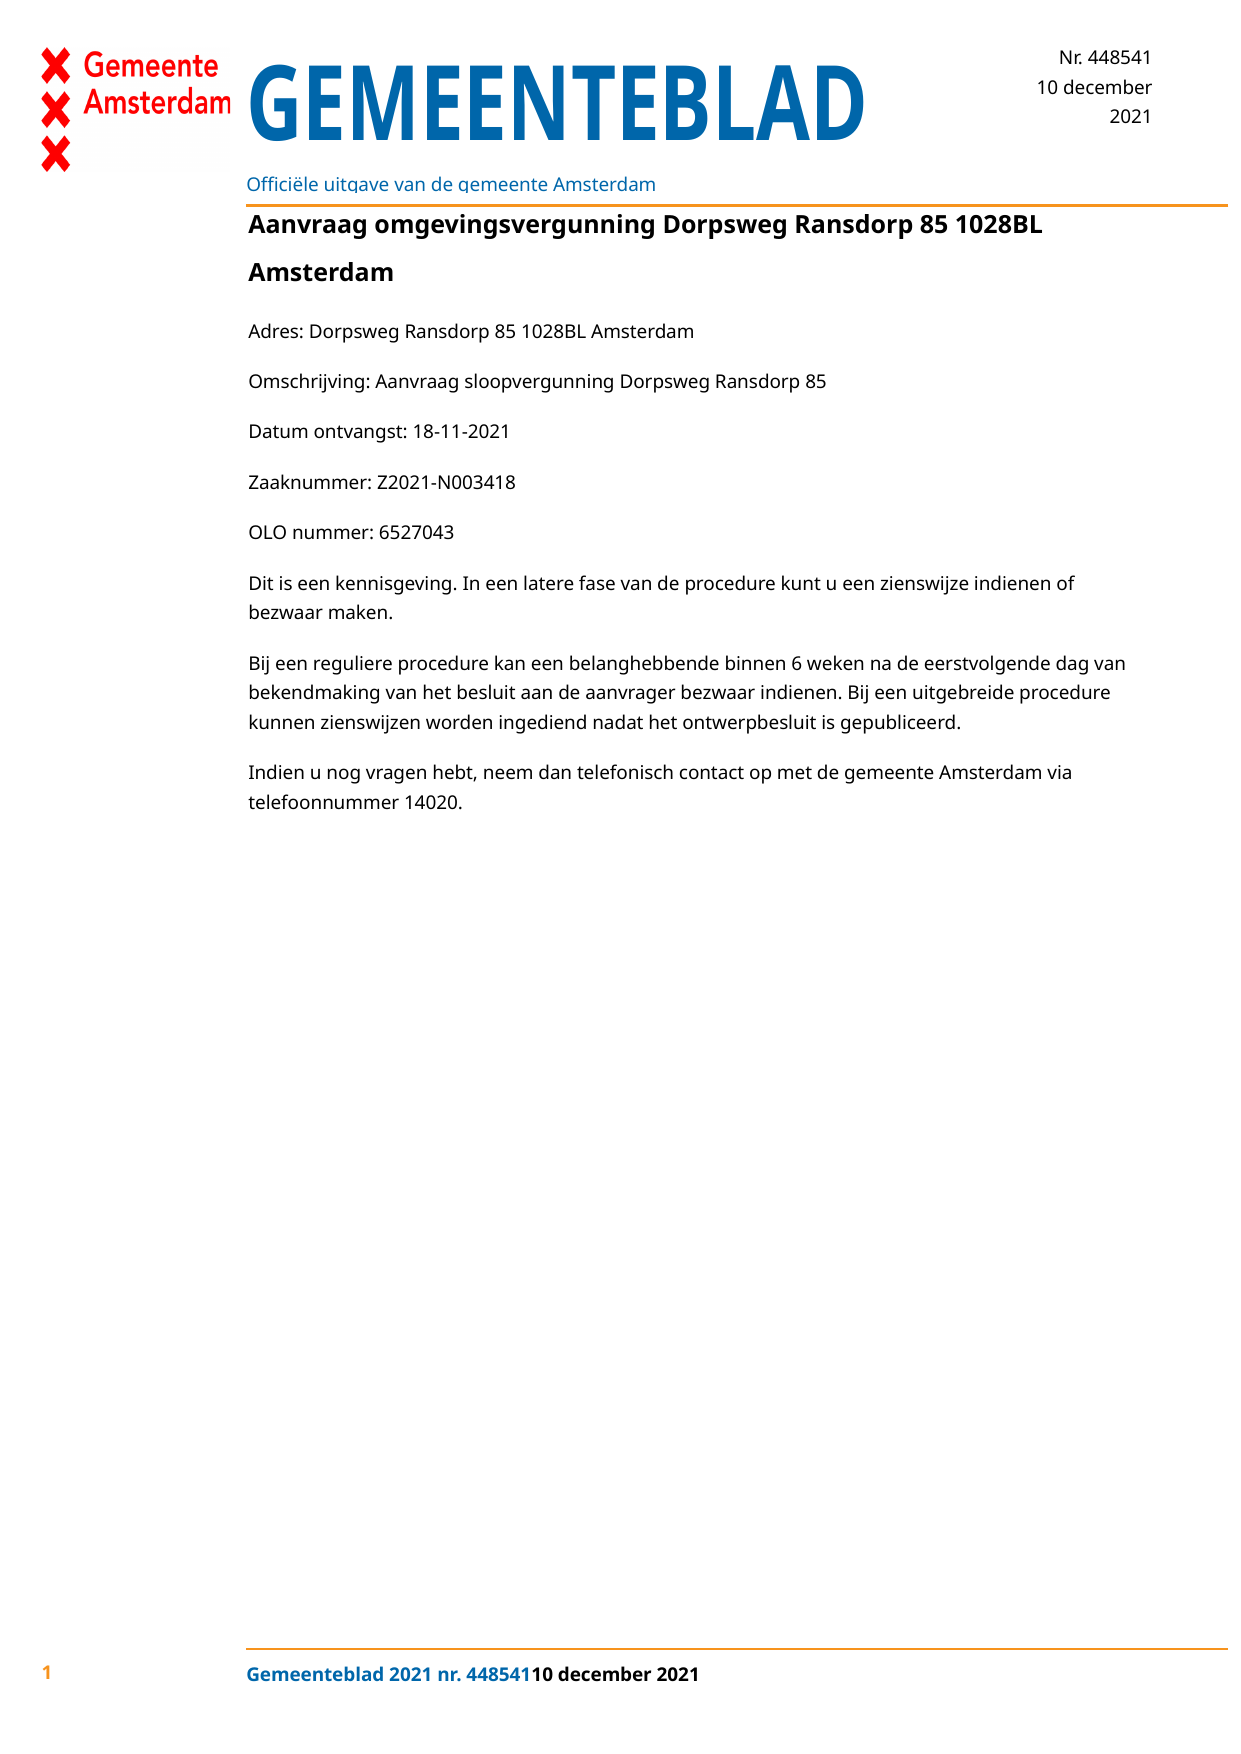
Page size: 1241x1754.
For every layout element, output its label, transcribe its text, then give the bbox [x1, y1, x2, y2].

picture [41, 47, 231, 172]
text Datum ontvangst: 18-11-2021 [248, 419, 1152, 444]
text Aanvraag omgevingsvergunning Dorpsweg Ransdorp 85 1028BL Amsterdam [248, 207, 1152, 288]
text Dit is een kennisgeving. In een latere fase van de procedure kunt u een zienswijze indienen of bezwaar maken. [248, 570, 1152, 625]
text Adres: Dorpsweg Ransdorp 85 1028BL Amsterdam [248, 318, 1152, 344]
text Indien u nog vragen hebt, neem dan telefonisch contact op met de gemeente Amsterdam via telefoonnummer 14020. [248, 759, 1152, 815]
text OLO nummer: 6527043 [248, 519, 1152, 545]
text Bij een reguliere procedure kan een belanghebbende binnen 6 weken na de eerstvolgende dag van bekendmaking van het besluit aan de aanvrager bezwaar indienen. Bij een uitgebreide procedure kunnen zienswijzen worden ingediend nadat het ontwerpbesluit is gepubliceerd. [248, 650, 1152, 735]
text Zaaknummer: Z2021-N003418 [248, 469, 1152, 495]
text Omschrijving: Aanvraag sloopvergunning Dorpsweg Ransdorp 85 [248, 368, 1152, 394]
